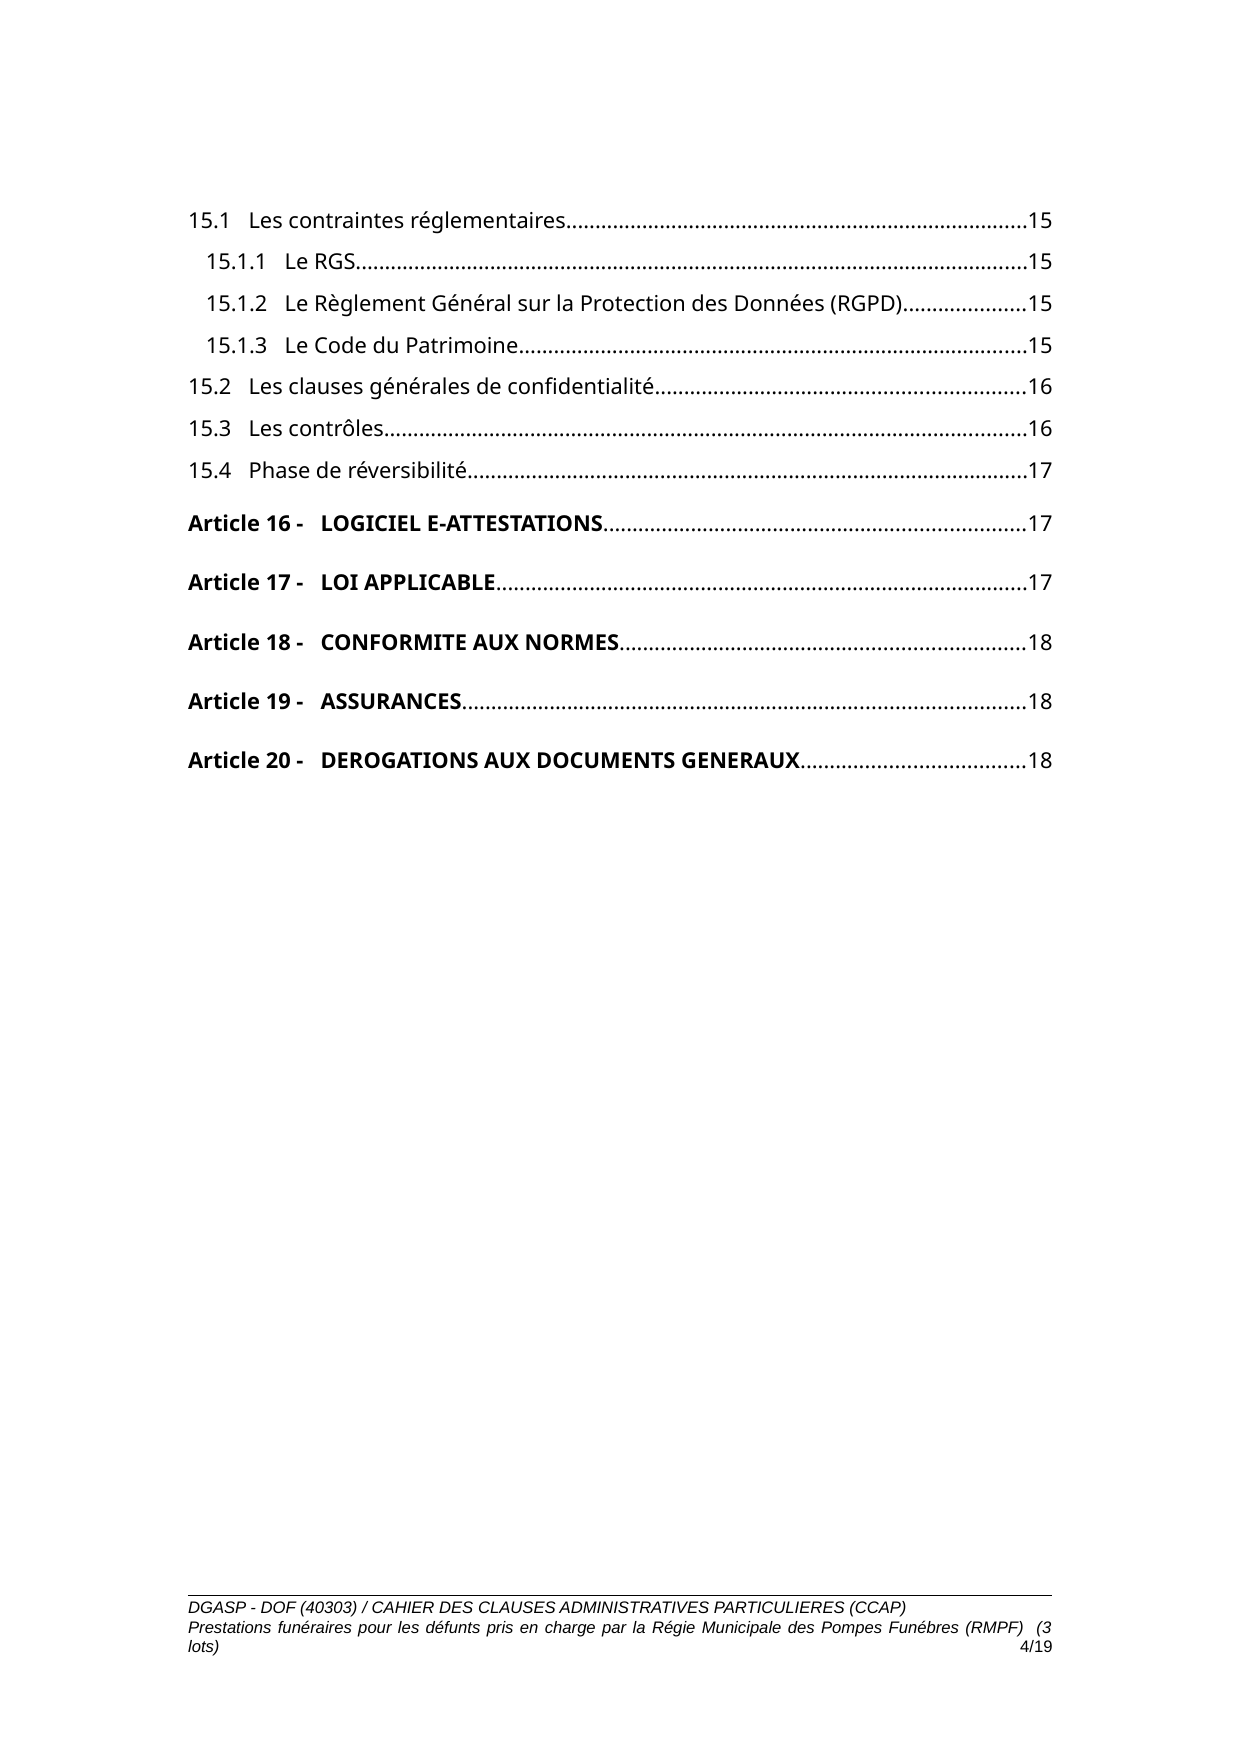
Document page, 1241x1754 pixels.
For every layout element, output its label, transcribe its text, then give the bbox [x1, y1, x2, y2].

text Article 20 - DEROGATIONS AUX DOCUMENTS GENERAUX 18 [188, 745, 1052, 775]
text Article 17 - LOI APPLICABLE 17 [188, 567, 1052, 597]
text 15.1.1 Le RGS 15 [206, 246, 1052, 276]
text 15.1.3 Le Code du Patrimoine 15 [206, 329, 1052, 359]
text 15.1.2 Le Règlement Général sur la Protection des Données (RGPD) 15 [206, 288, 1052, 318]
text 15.3 Les contrôles 16 [188, 413, 1052, 443]
text Article 16 - LOGICIEL E-ATTESTATIONS 17 [188, 508, 1052, 538]
text 15.1 Les contraintes réglementaires 15 [188, 204, 1052, 234]
text Article 19 - ASSURANCES 18 [188, 686, 1052, 716]
text 15.2 Les clauses générales de confidentialité 16 [188, 371, 1052, 401]
text Article 18 - CONFORMITE AUX NORMES 18 [188, 627, 1052, 656]
text 15.4 Phase de réversibilité 17 [188, 454, 1052, 484]
